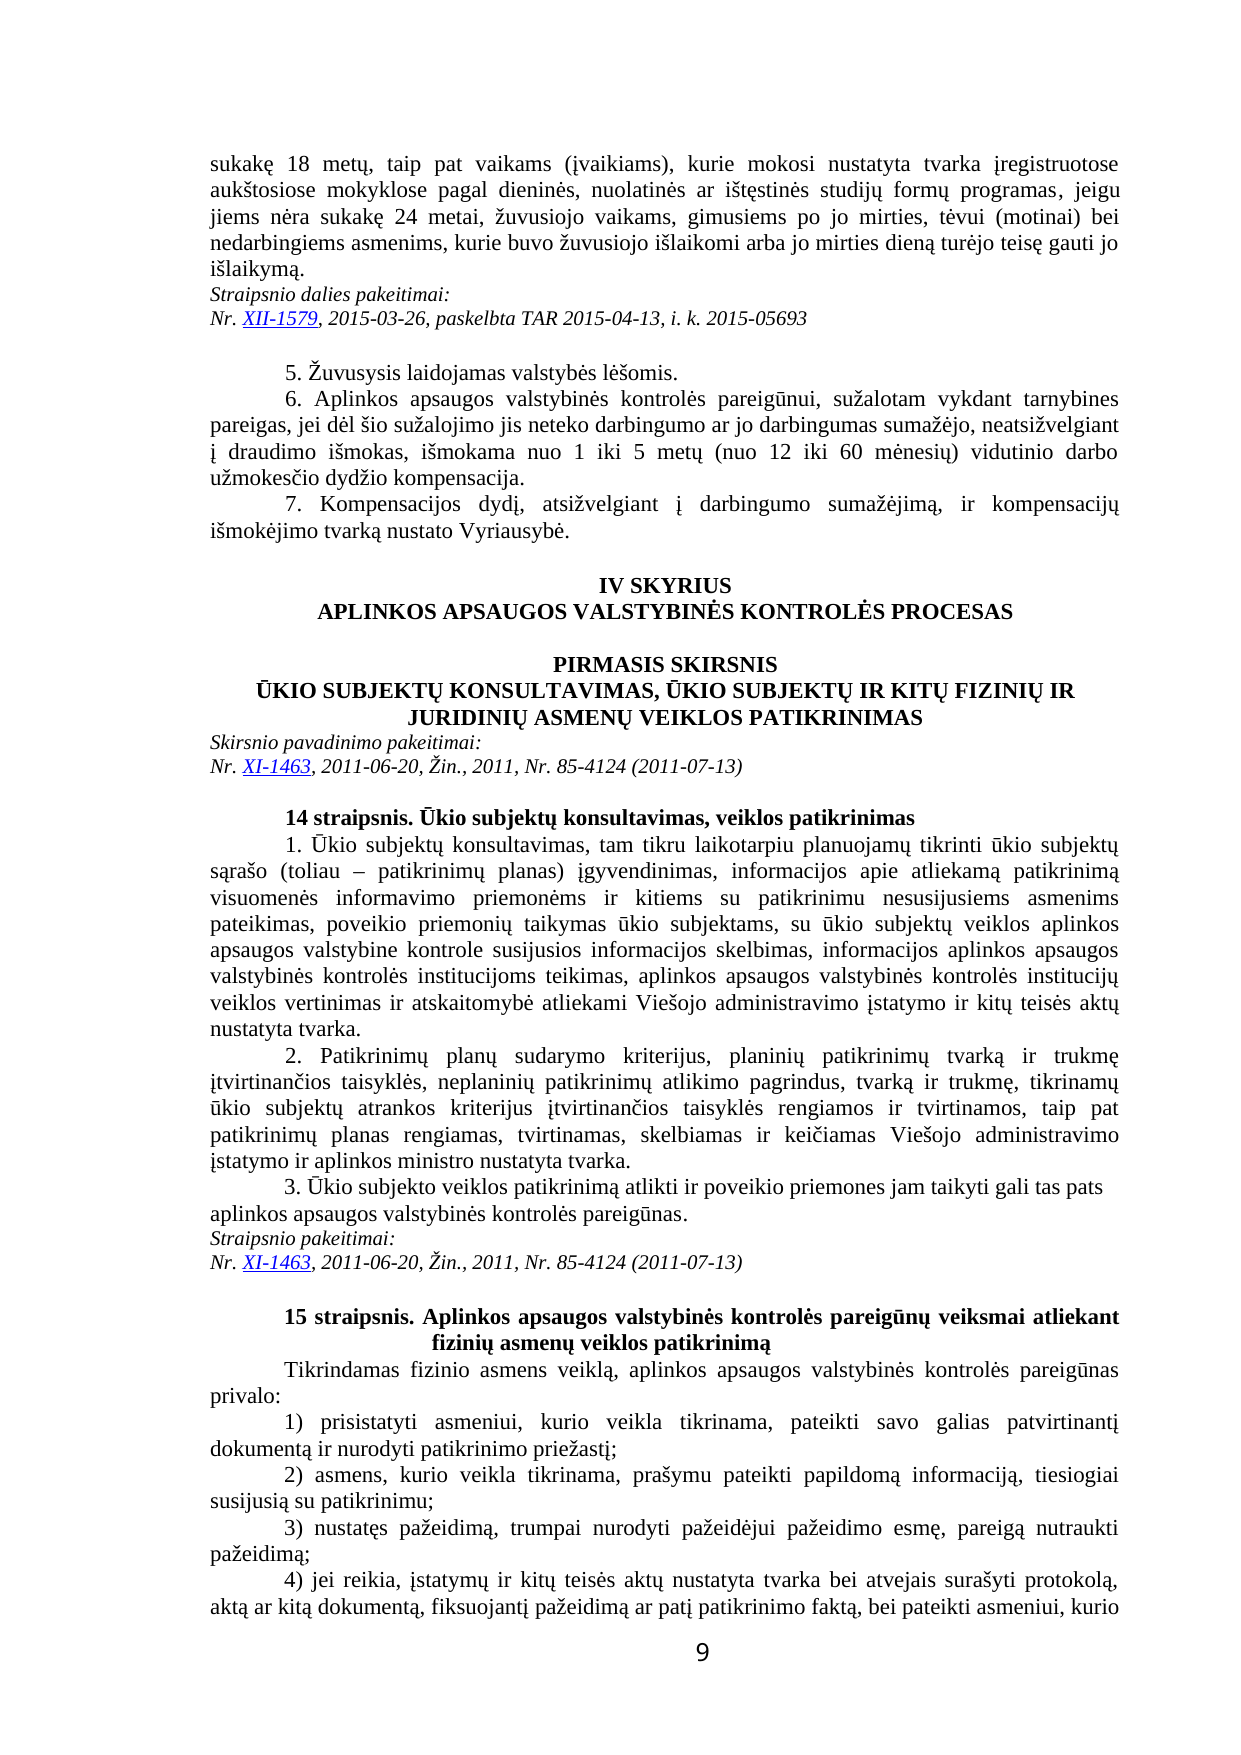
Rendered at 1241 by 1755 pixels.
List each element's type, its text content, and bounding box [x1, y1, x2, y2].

text 2) asmens, kurio veikla tikrinama, prašymu pateikti papildomą informaciją, tiesiogiai susijusią su patikrinimu; [210, 1461, 1120, 1514]
text IV SKYRIUS [210, 572, 1120, 598]
text sukakę 18 metų, taip pat vaikams (įvaikiams), kurie mokosi nustatyta tvarka įregistruotose aukštosiose mokyklose pagal dieninės, nuolatinės ar ištęstinės studijų formų programas, jeigu jiems nėra sukakę 24 metai, žuvusiojo vaikams, gimusiems po jo mirties, tėvui (motinai) bei nedarbingiems asmenims, kurie buvo žuvusiojo išlaikomi arba jo mirties dieną turėjo teisę gauti jo išlaikymą. [210, 150, 1120, 282]
text PIRMASIS SKIRSNIS [210, 651, 1120, 677]
text 1) prisistatyti asmeniui, kurio veikla tikrinama, pateikti savo galias patvirtinantį dokumentą ir nurodyti patikrinimo priežastį; [210, 1408, 1120, 1461]
text 3) nustatęs pažeidimą, trumpai nurodyti pažeidėjui pažeidimo esmę, pareigą nutraukti pažeidimą; [210, 1514, 1120, 1567]
text 3. Ūkio subjekto veiklos patikrinimą atlikti ir poveikio priemones jam taikyti gali tas pats aplinkos apsaugos valstybinės kontrolės pareigūnas. [210, 1173, 1120, 1226]
text 6. Aplinkos apsaugos valstybinės kontrolės pareigūnui, sužalotam vykdant tarnybines pareigas, jei dėl šio sužalojimo jis neteko darbingumo ar jo darbingumas sumažėjo, neatsižvelgiant į draudimo išmokas, išmokama nuo 1 iki 5 metų (nuo 12 iki 60 mėnesių) vidutinio darbo užmokesčio dydžio kompensacija. [210, 385, 1120, 490]
text Nr. XI-1463, 2011-06-20, Žin., 2011, Nr. 85-4124 (2011-07-13) [210, 1250, 1120, 1274]
text 7. Kompensacijos dydį, atsižvelgiant į darbingumo sumažėjimą, ir kompensacijų išmokėjimo tvarką nustato Vyriausybė. [210, 490, 1120, 543]
text 15 straipsnis. Aplinkos apsaugos valstybinės kontrolės pareigūnų veiksmai atliekant fizinių asmenų veiklos patikrinimą [284, 1303, 1120, 1356]
text Tikrindamas fizinio asmens veiklą, aplinkos apsaugos valstybinės kontrolės pareigūnas privalo: [210, 1356, 1120, 1408]
text APLINKOS APSAUGOS VALSTYBINĖS KONTROLĖS PROCESAS [210, 598, 1120, 624]
text Straipsnio dalies pakeitimai: [210, 282, 1120, 306]
text 5. Žuvusysis laidojamas valstybės lėšomis. [210, 359, 1120, 385]
text 2. Patikrinimų planų sudarymo kriterijus, planinių patikrinimų tvarką ir trukmę įtvirtinančios taisyklės, neplaninių patikrinimų atlikimo pagrindus, tvarką ir trukmę, tikrinamų ūkio subjektų atrankos kriterijus įtvirtinančios taisyklės rengiamos ir tvirtinamos, taip pat patikrinimų planas rengiamas, tvirtinamas, skelbiamas ir keičiamas Viešojo administravimo įstatymo ir aplinkos ministro nustatyta tvarka. [210, 1042, 1120, 1173]
text Skirsnio pavadinimo pakeitimai: [210, 730, 1120, 754]
text Straipsnio pakeitimai: [210, 1226, 1120, 1250]
text 14 straipsnis. Ūkio subjektų konsultavimas, veiklos patikrinimas [210, 804, 1120, 831]
text 1. Ūkio subjektų konsultavimas, tam tikru laikotarpiu planuojamų tikrinti ūkio subjektų sąrašo (toliau – patikrinimų planas) įgyvendinimas, informacijos apie atliekamą patikrinimą visuomenės informavimo priemonėms ir kitiems su patikrinimu nesusijusiems asmenims pateikimas, poveikio priemonių taikymas ūkio subjektams, su ūkio subjektų veiklos aplinkos apsaugos valstybine kontrole susijusios informacijos skelbimas, informacijos aplinkos apsaugos valstybinės kontrolės institucijoms teikimas, aplinkos apsaugos valstybinės kontrolės institucijų veiklos vertinimas ir atskaitomybė atliekami Viešojo administravimo įstatymo ir kitų teisės aktų nustatyta tvarka. [210, 831, 1120, 1042]
text Nr. XI-1463, 2011-06-20, Žin., 2011, Nr. 85-4124 (2011-07-13) [210, 754, 1120, 778]
text Nr. XII-1579, 2015-03-26, paskelbta TAR 2015-04-13, i. k. 2015-05693 [210, 306, 1120, 330]
text 4) jei reikia, įstatymų ir kitų teisės aktų nustatyta tvarka bei atvejais surašyti protokolą, aktą ar kitą dokumentą, fiksuojantį pažeidimą ar patį patikrinimo faktą, bei pateikti asmeniui, kurio [210, 1567, 1120, 1619]
text ŪKIO SUBJEKTŲ KONSULTAVIMAS, ŪKIO SUBJEKTŲ IR KITŲ FIZINIŲ IR JURIDINIŲ ASMENŲ VEIKLOS PATIKRINIMAS [210, 677, 1120, 730]
